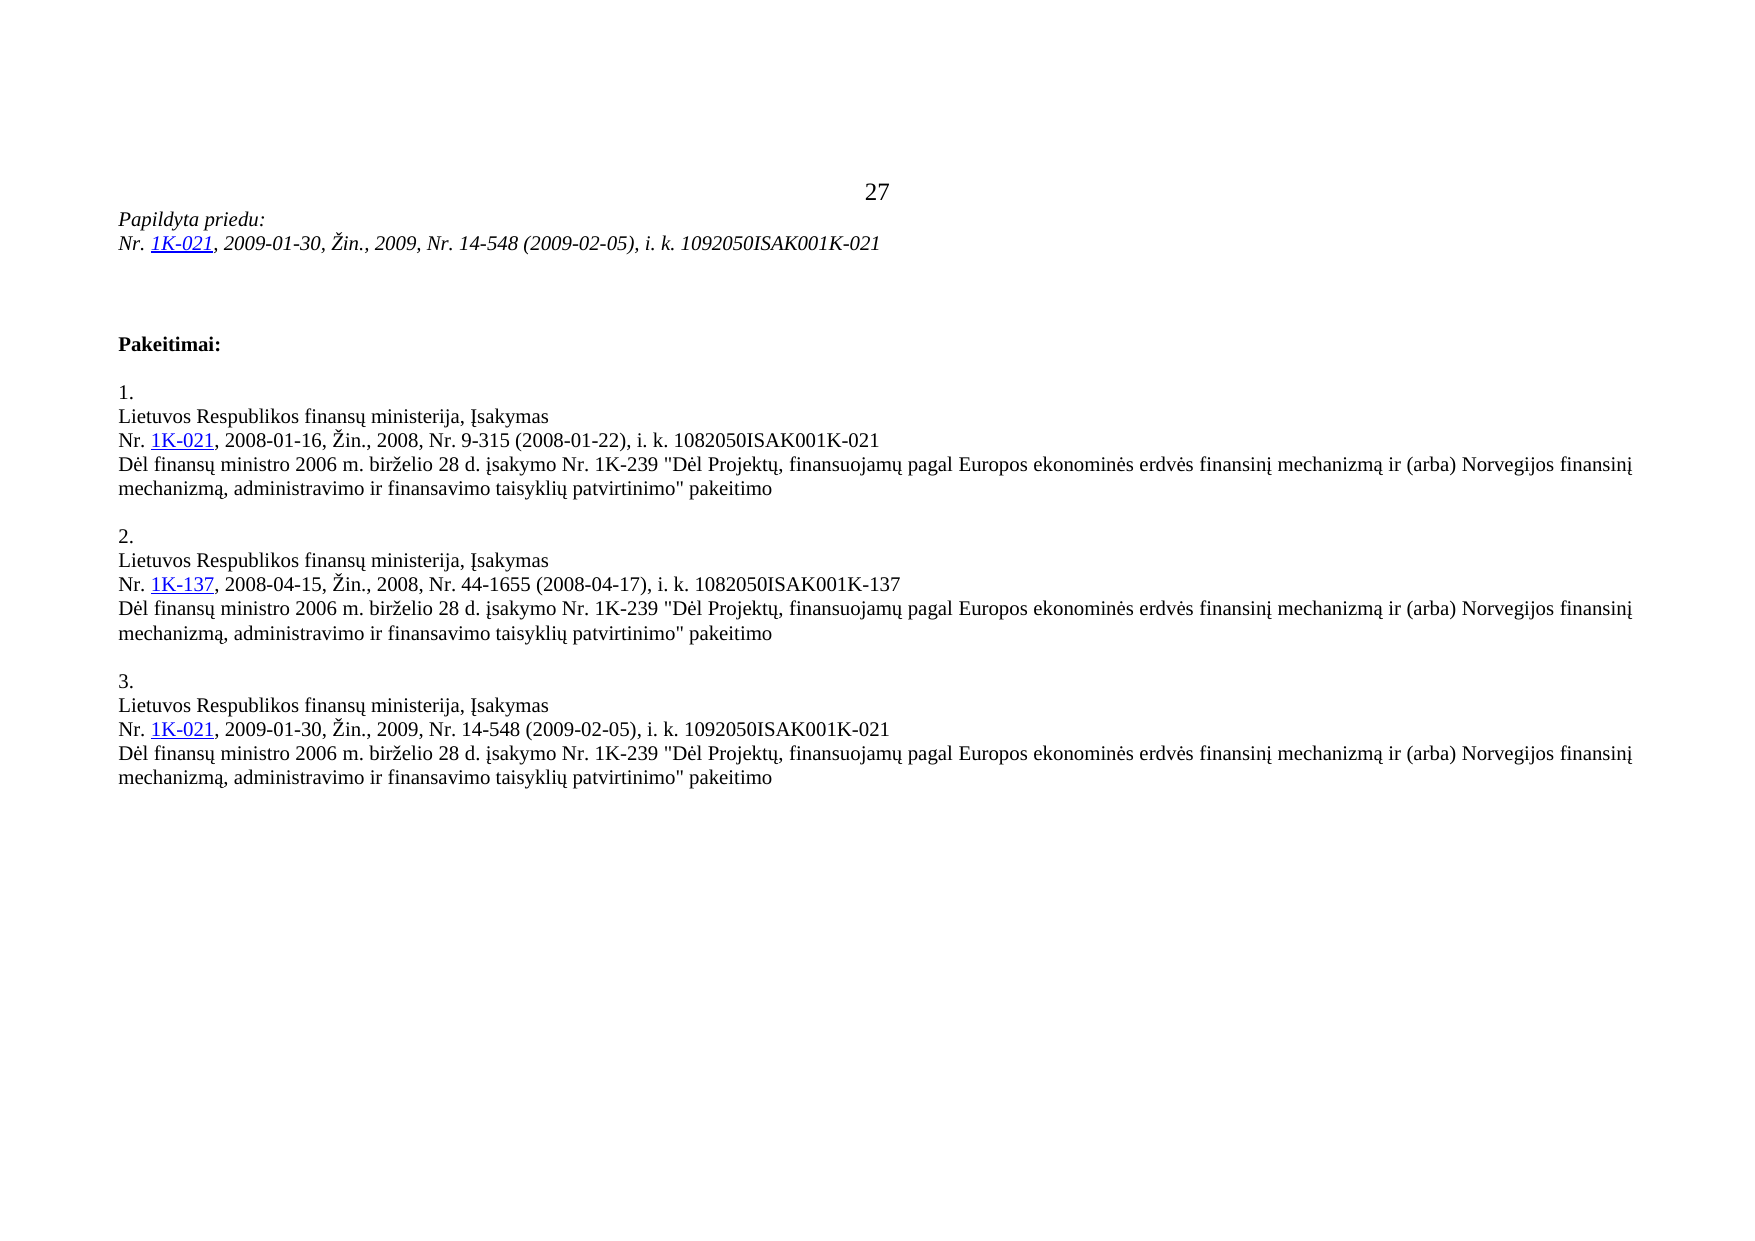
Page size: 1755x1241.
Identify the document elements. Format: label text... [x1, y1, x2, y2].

text Nr. 1K-021, 2008-01-16, Žin., 2008, Nr. 9-315 (2008-01-22), i. k. 1082050ISAK001K-021 [118, 428, 1636, 452]
text Lietuvos Respublikos finansų ministerija, Įsakymas [118, 693, 1636, 717]
text Dėl finansų ministro 2006 m. birželio 28 d. įsakymo Nr. 1K-239 "Dėl Projektų, finansuojamų pagal Europos ekonominės erdvės finansinį mechanizmą ir (arba) Norvegijos finansinį mechanizmą, administravimo ir finansavimo taisyklių patvirtinimo" pakeitimo [118, 741, 1636, 789]
text 3. [118, 668, 1636, 693]
text Dėl finansų ministro 2006 m. birželio 28 d. įsakymo Nr. 1K-239 "Dėl Projektų, finansuojamų pagal Europos ekonominės erdvės finansinį mechanizmą ir (arba) Norvegijos finansinį mechanizmą, administravimo ir finansavimo taisyklių patvirtinimo" pakeitimo [118, 596, 1636, 644]
text Nr. 1K-021, 2009-01-30, Žin., 2009, Nr. 14-548 (2009-02-05), i. k. 1092050ISAK001K-021 [118, 231, 1636, 255]
text 1. [118, 380, 1636, 404]
text Papildyta priedu: [118, 207, 1636, 231]
text 2. [118, 524, 1636, 548]
text Dėl finansų ministro 2006 m. birželio 28 d. įsakymo Nr. 1K-239 "Dėl Projektų, finansuojamų pagal Europos ekonominės erdvės finansinį mechanizmą ir (arba) Norvegijos finansinį mechanizmą, administravimo ir finansavimo taisyklių patvirtinimo" pakeitimo [118, 452, 1636, 500]
text Pakeitimai: [118, 332, 1636, 356]
text Nr. 1K-137, 2008-04-15, Žin., 2008, Nr. 44-1655 (2008-04-17), i. k. 1082050ISAK001K-137 [118, 572, 1636, 596]
text Lietuvos Respublikos finansų ministerija, Įsakymas [118, 548, 1636, 572]
text Lietuvos Respublikos finansų ministerija, Įsakymas [118, 404, 1636, 428]
text Nr. 1K-021, 2009-01-30, Žin., 2009, Nr. 14-548 (2009-02-05), i. k. 1092050ISAK001K-021 [118, 717, 1636, 741]
